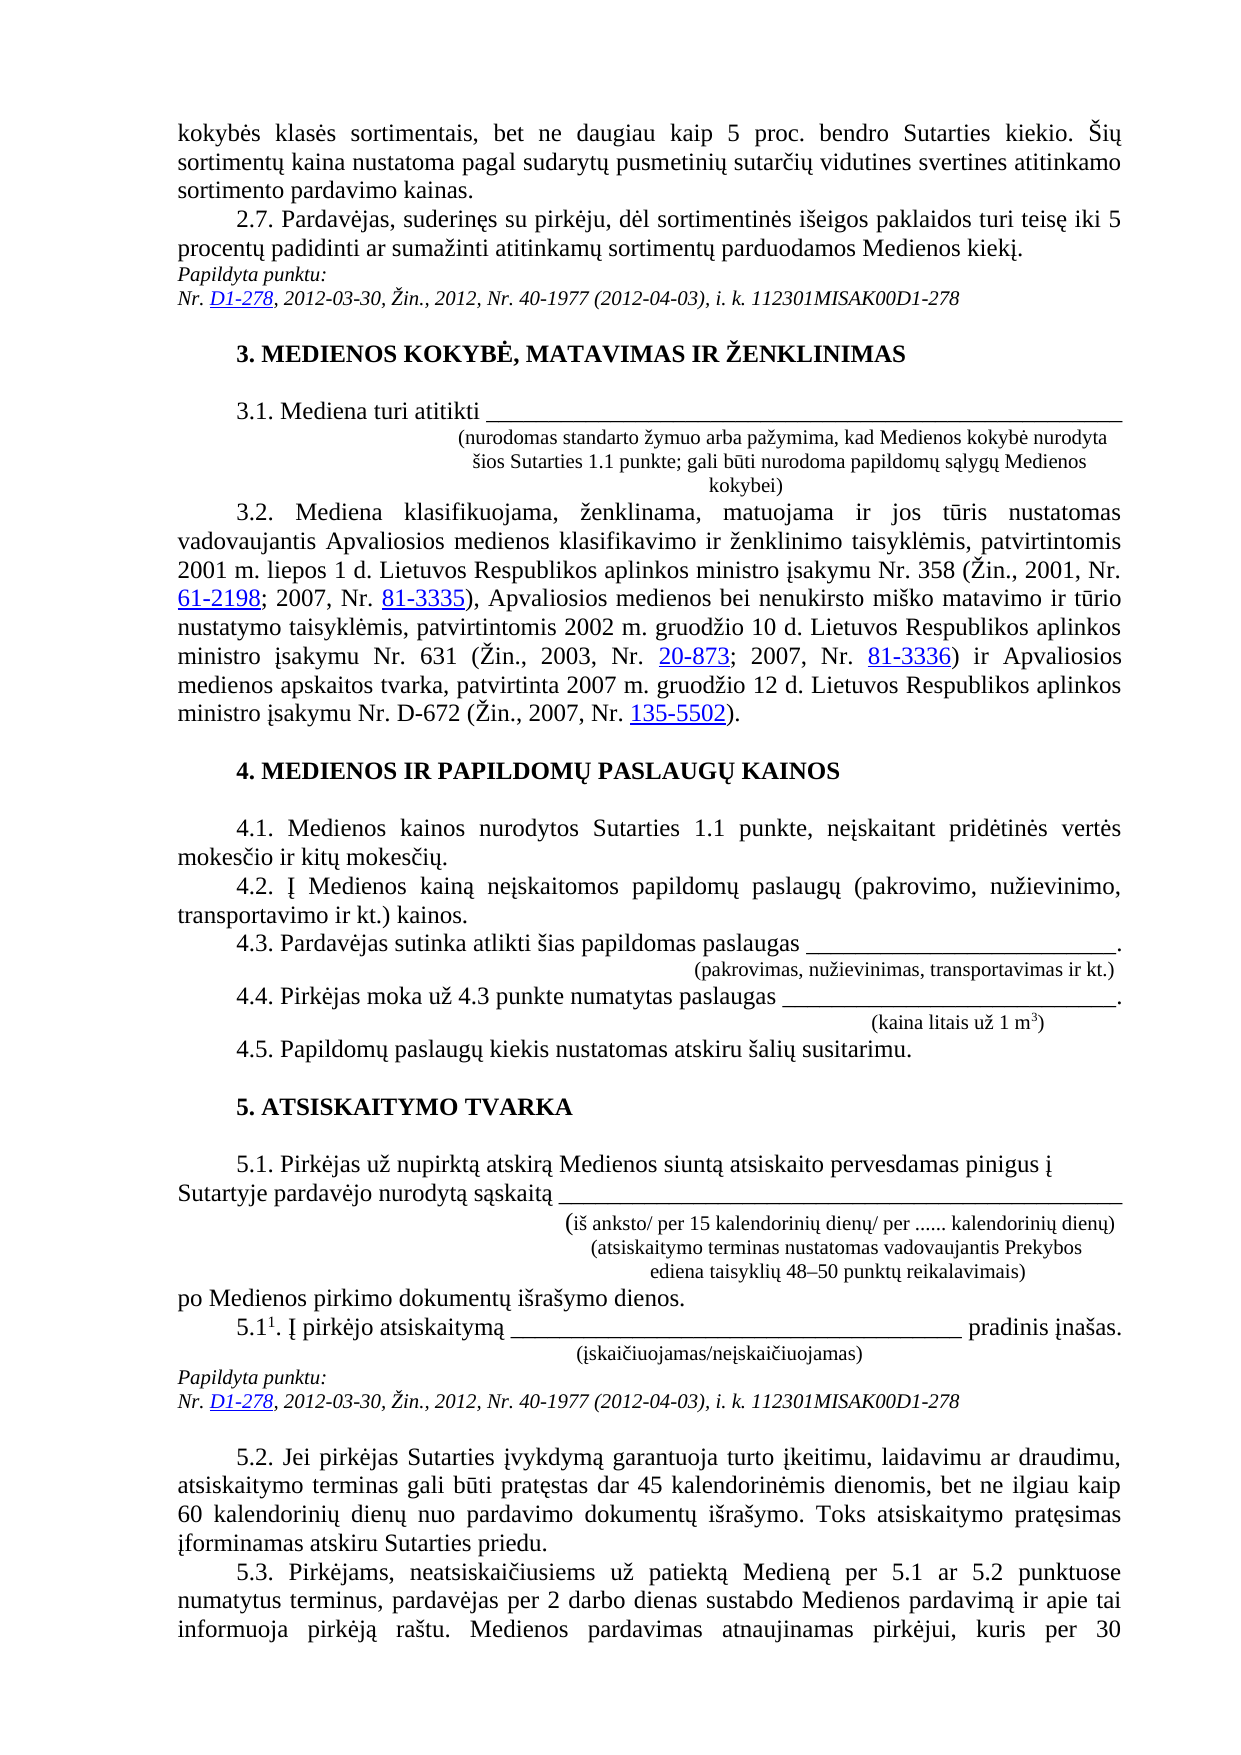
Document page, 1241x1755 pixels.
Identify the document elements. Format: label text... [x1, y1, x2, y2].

text šios Sutarties 1.1 punkte; gali būti nurodoma papildomų sąlygų Medienos [440, 449, 1122, 473]
text ediena taisyklių 48–50 punktų reikalavimais) [565, 1259, 1122, 1283]
text 5. ATSISKAITYMO TVARKA [177, 1092, 1122, 1120]
text (įskaičiuojamas/neįskaičiuojamas) [177, 1341, 1122, 1365]
text Papildyta punktu: [177, 1365, 1122, 1389]
text 5.2. Jei pirkėjas Sutarties įvykdymą garantuoja turto įkeitimu, laidavimu ar draudimu, atsiskaitymo terminas gali būti pratęstas dar 45 kalendorinėmis dienomis, bet ne ilgiau kaip 60 kalendorinių dienų nuo pardavimo dokumentų išrašymo. Toks atsiskaitymo pratęsimas įforminamas atskiru Sutarties priedu. [177, 1442, 1122, 1557]
text 4.4. Pirkėjas moka už 4.3 punkte numatytas paslaugas . [177, 981, 1122, 1010]
text (nurodomas standarto žymuo arba pažymima, kad Medienos kokybė nurodyta [440, 425, 1122, 449]
text 3.2. Mediena klasifikuojama, ženklinama, matuojama ir jos tūris nustatomas vadovaujantis Apvaliosios medienos klasifikavimo ir ženklinimo taisyklėmis, patvirtintomis 2001 m. liepos 1 d. Lietuvos Respublikos aplinkos ministro įsakymu Nr. 358 (Žin., 2001, Nr. 61-2198; 2007, Nr. 81-3335), Apvaliosios medienos bei nenukirsto miško matavimo ir tūrio nustatymo taisyklėmis, patvirtintomis 2002 m. gruodžio 10 d. Lietuvos Respublikos aplinkos ministro įsakymu Nr. 631 (Žin., 2003, Nr. 20-873; 2007, Nr. 81-3336) ir Apvaliosios medienos apskaitos tvarka, patvirtinta 2007 m. gruodžio 12 d. Lietuvos Respublikos aplinkos ministro įsakymu Nr. D-672 (Žin., 2007, Nr. 135-5502). [177, 497, 1122, 727]
text 4.3. Pardavėjas sutinka atlikti šias papildomas paslaugas . [177, 928, 1122, 957]
text kokybei) [440, 473, 1122, 497]
text 5.3. Pirkėjams, neatsiskaičiusiems už patiektą Medieną per 5.1 ar 5.2 punktuose numatytus terminus, pardavėjas per 2 darbo dienas sustabdo Medienos pardavimą ir apie tai informuoja pirkėją raštu. Medienos pardavimas atnaujinamas pirkėjui, kuris per 30 [177, 1557, 1122, 1643]
text 5.1. Pirkėjas už nupirktą atskirą Medienos siuntą atsiskaito pervesdamas pinigus į [177, 1149, 1122, 1178]
text 4.5. Papildomų paslaugų kiekis nustatomas atskiru šalių susitarimu. [177, 1034, 1122, 1063]
text 3. MEDIENOS KOKYBĖ, MATAVIMAS IR ŽENKLINIMAS [177, 339, 1122, 367]
text (atsiskaitymo terminas nustatomas vadovaujantis Prekybos [565, 1235, 1122, 1259]
text 3.1. Mediena turi atitikti [177, 396, 1122, 425]
text Papildyta punktu: [177, 262, 1122, 286]
text 4. MEDIENOS IR PAPILDOMŲ PASLAUGŲ KAINOS [177, 756, 1122, 785]
text Nr. D1-278, 2012-03-30, Žin., 2012, Nr. 40-1977 (2012-04-03), i. k. 112301MISAK00D1-278 [177, 1389, 1122, 1413]
text (kaina litais už 1 m3) [752, 1010, 1122, 1034]
text (pakrovimas, nužievinimas, transportavimas ir kt.) [177, 957, 1122, 981]
text 4.2. Į Medienos kainą neįskaitomos papildomų paslaugų (pakrovimo, nužievinimo, transportavimo ir kt.) kainos. [177, 871, 1122, 928]
text Sutartyje pardavėjo nurodytą sąskaitą [177, 1178, 1122, 1207]
text po Medienos pirkimo dokumentų išrašymo dienos. [177, 1283, 1122, 1312]
text (iš anksto/ per 15 kalendorinių dienų/ per ...... kalendorinių dienų) [565, 1207, 1122, 1235]
text 4.1. Medienos kainos nurodytos Sutarties 1.1 punkte, neįskaitant pridėtinės vertės mokesčio ir kitų mokesčių. [177, 813, 1122, 871]
text Nr. D1-278, 2012-03-30, Žin., 2012, Nr. 40-1977 (2012-04-03), i. k. 112301MISAK00D1-278 [177, 286, 1122, 310]
text 5.11. Į pirkėjo atsiskaitymą pradinis įnašas. [177, 1312, 1122, 1341]
text kokybės klasės sortimentais, bet ne daugiau kaip 5 proc. bendro Sutarties kiekio. Šių sortimentų kaina nustatoma pagal sudarytų pusmetinių sutarčių vidutines svertines atitinkamo sortimento pardavimo kainas. [177, 118, 1122, 204]
text 2.7. Pardavėjas, suderinęs su pirkėju, dėl sortimentinės išeigos paklaidos turi teisę iki 5 procentų padidinti ar sumažinti atitinkamų sortimentų parduodamos Medienos kiekį. [177, 204, 1122, 262]
